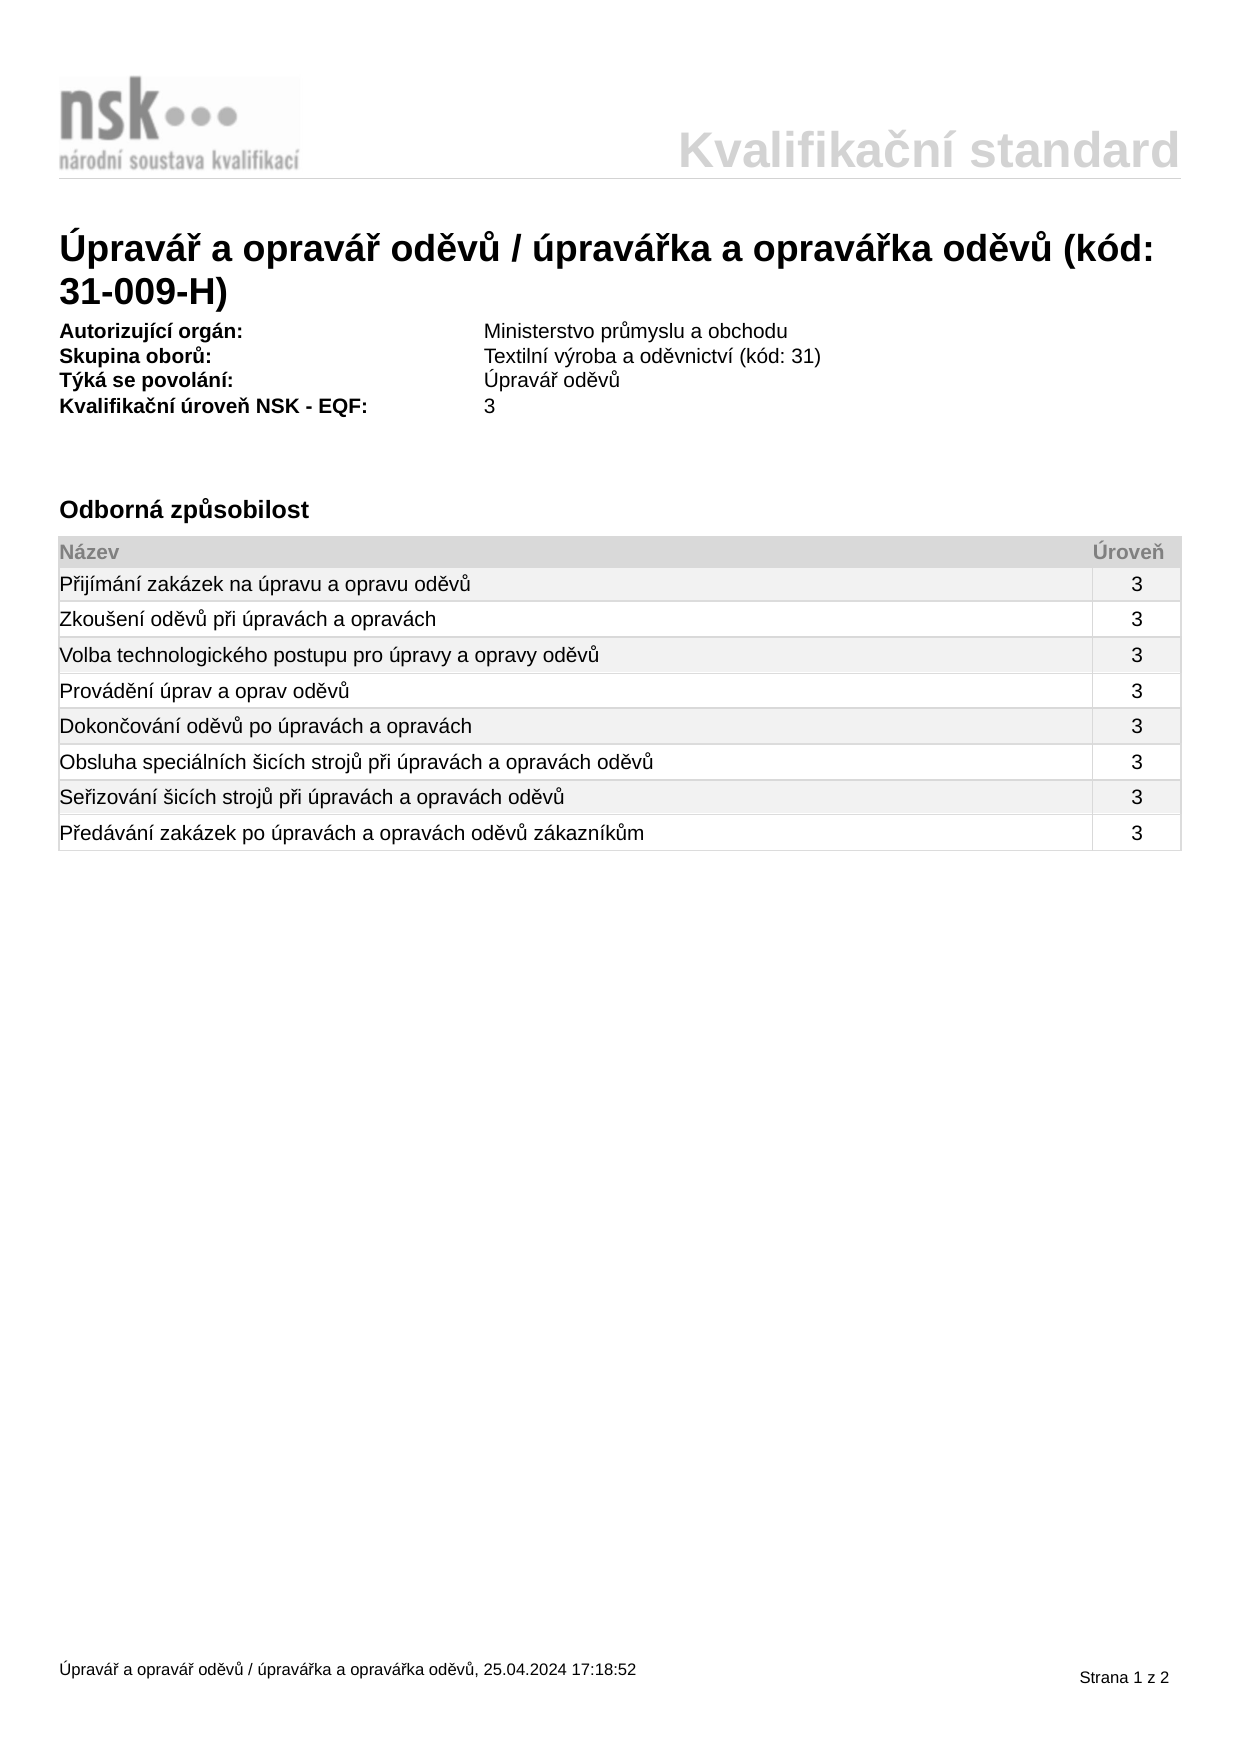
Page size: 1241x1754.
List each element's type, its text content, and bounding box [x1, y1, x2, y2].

table_cell [1169, 196, 1181, 224]
table_cell Ministerstvo průmyslu a obchodu [484, 319, 1181, 344]
table_cell Seřizování šicích strojů při úpravách a opravách oděvů [60, 781, 1092, 813]
table_cell Volba technologického postupu pro úpravy a opravy oděvů [60, 638, 1092, 672]
table_cell [484, 524, 620, 536]
table_cell 3 [1093, 815, 1180, 849]
table_cell Úpravář oděvů [484, 368, 1181, 393]
table_cell 3 [1093, 781, 1180, 813]
table_cell 3 [1093, 709, 1180, 743]
table_cell Skupina oborů: [59, 344, 483, 368]
table_cell [626, 524, 862, 536]
table_cell Strana 1 z 2 [862, 1660, 1169, 1696]
table_cell Zkoušení oděvů při úpravách a opravách [60, 602, 1092, 636]
table_cell [1169, 1405, 1181, 1659]
table_cell [59, 313, 483, 319]
table_cell [1093, 851, 1169, 1149]
table_cell [862, 313, 1093, 319]
table_cell [1169, 1660, 1181, 1696]
table_header Kvalifikační standard [626, 59, 1181, 178]
table_cell 3 [1093, 674, 1180, 707]
table_cell [484, 1150, 620, 1404]
table_cell [484, 418, 620, 489]
table_cell Přijímání zakázek na úpravu a opravu oděvů [60, 568, 1092, 600]
table_cell [1169, 851, 1181, 1149]
table_cell Textilní výroba a oděvnictví (kód: 31) [484, 344, 1181, 368]
table_cell Autorizující orgán: [59, 319, 483, 343]
table_cell 3 [484, 394, 1181, 417]
table_cell [484, 196, 620, 224]
table_cell Provádění úprav a oprav oděvů [60, 674, 1092, 707]
table_cell [484, 313, 620, 319]
table_cell [620, 851, 626, 1149]
table_cell Týká se povolání: [59, 368, 483, 392]
table_cell [1169, 524, 1181, 536]
table_cell [484, 851, 620, 1149]
table_cell [59, 524, 483, 536]
table_cell [1169, 1150, 1181, 1404]
table_cell [1093, 313, 1169, 319]
table_cell [862, 1150, 1093, 1404]
table_cell [626, 196, 862, 224]
table_cell [620, 1405, 626, 1659]
table_cell 3 [1093, 568, 1180, 600]
table_cell Předávání zakázek po úpravách a opravách oděvů zákazníkům [60, 815, 1092, 849]
table_cell Úroveň [1093, 538, 1180, 566]
table_cell [626, 418, 862, 489]
table_cell [1169, 418, 1181, 489]
table_cell [1093, 196, 1169, 224]
table_cell Odborná způsobilost [59, 490, 1181, 524]
table_cell Úpravář a opravář oděvů / úpravářka a opravářka oděvů, 25.04.2024 17:18:52 [59, 1660, 862, 1696]
table_cell [862, 418, 1093, 489]
table_cell [620, 196, 626, 224]
table_cell [484, 172, 620, 178]
table_cell [620, 524, 626, 536]
table_cell [59, 179, 1181, 196]
table_cell [626, 851, 862, 1149]
table_cell [626, 1405, 862, 1659]
table_cell [1093, 418, 1169, 489]
table_cell [1169, 313, 1181, 319]
table_cell Název [60, 538, 1092, 566]
table_cell [59, 418, 483, 489]
table_cell Úpravář a opravář oděvů / úpravářka a opravářka oděvů (kód: 31-009-H) [59, 224, 1181, 313]
table_cell [620, 418, 626, 489]
table_cell [59, 172, 483, 178]
table_cell [1093, 1405, 1169, 1659]
table_cell 3 [1093, 638, 1180, 672]
table_cell [862, 196, 1093, 224]
picture [58, 59, 621, 172]
table_cell [59, 851, 483, 1149]
table_cell Obsluha speciálních šicích strojů při úpravách a opravách oděvů [60, 745, 1092, 779]
table_cell Dokončování oděvů po úpravách a opravách [60, 709, 1092, 743]
table_cell [484, 1405, 620, 1659]
table_cell [862, 851, 1093, 1149]
table_cell 3 [1093, 745, 1180, 779]
table_cell [1093, 1150, 1169, 1404]
table_cell 3 [1093, 602, 1180, 636]
table_cell [620, 1150, 626, 1404]
table_cell [626, 1150, 862, 1404]
table_cell [59, 1405, 483, 1659]
table_cell [59, 196, 483, 224]
table_cell [59, 1150, 483, 1404]
table_cell [862, 1405, 1093, 1659]
table_cell [626, 313, 862, 319]
table_cell Kvalifikační úroveň NSK - EQF: [59, 394, 483, 417]
table_cell [862, 524, 1093, 536]
table_cell [1093, 524, 1169, 536]
table_header [621, 59, 626, 172]
